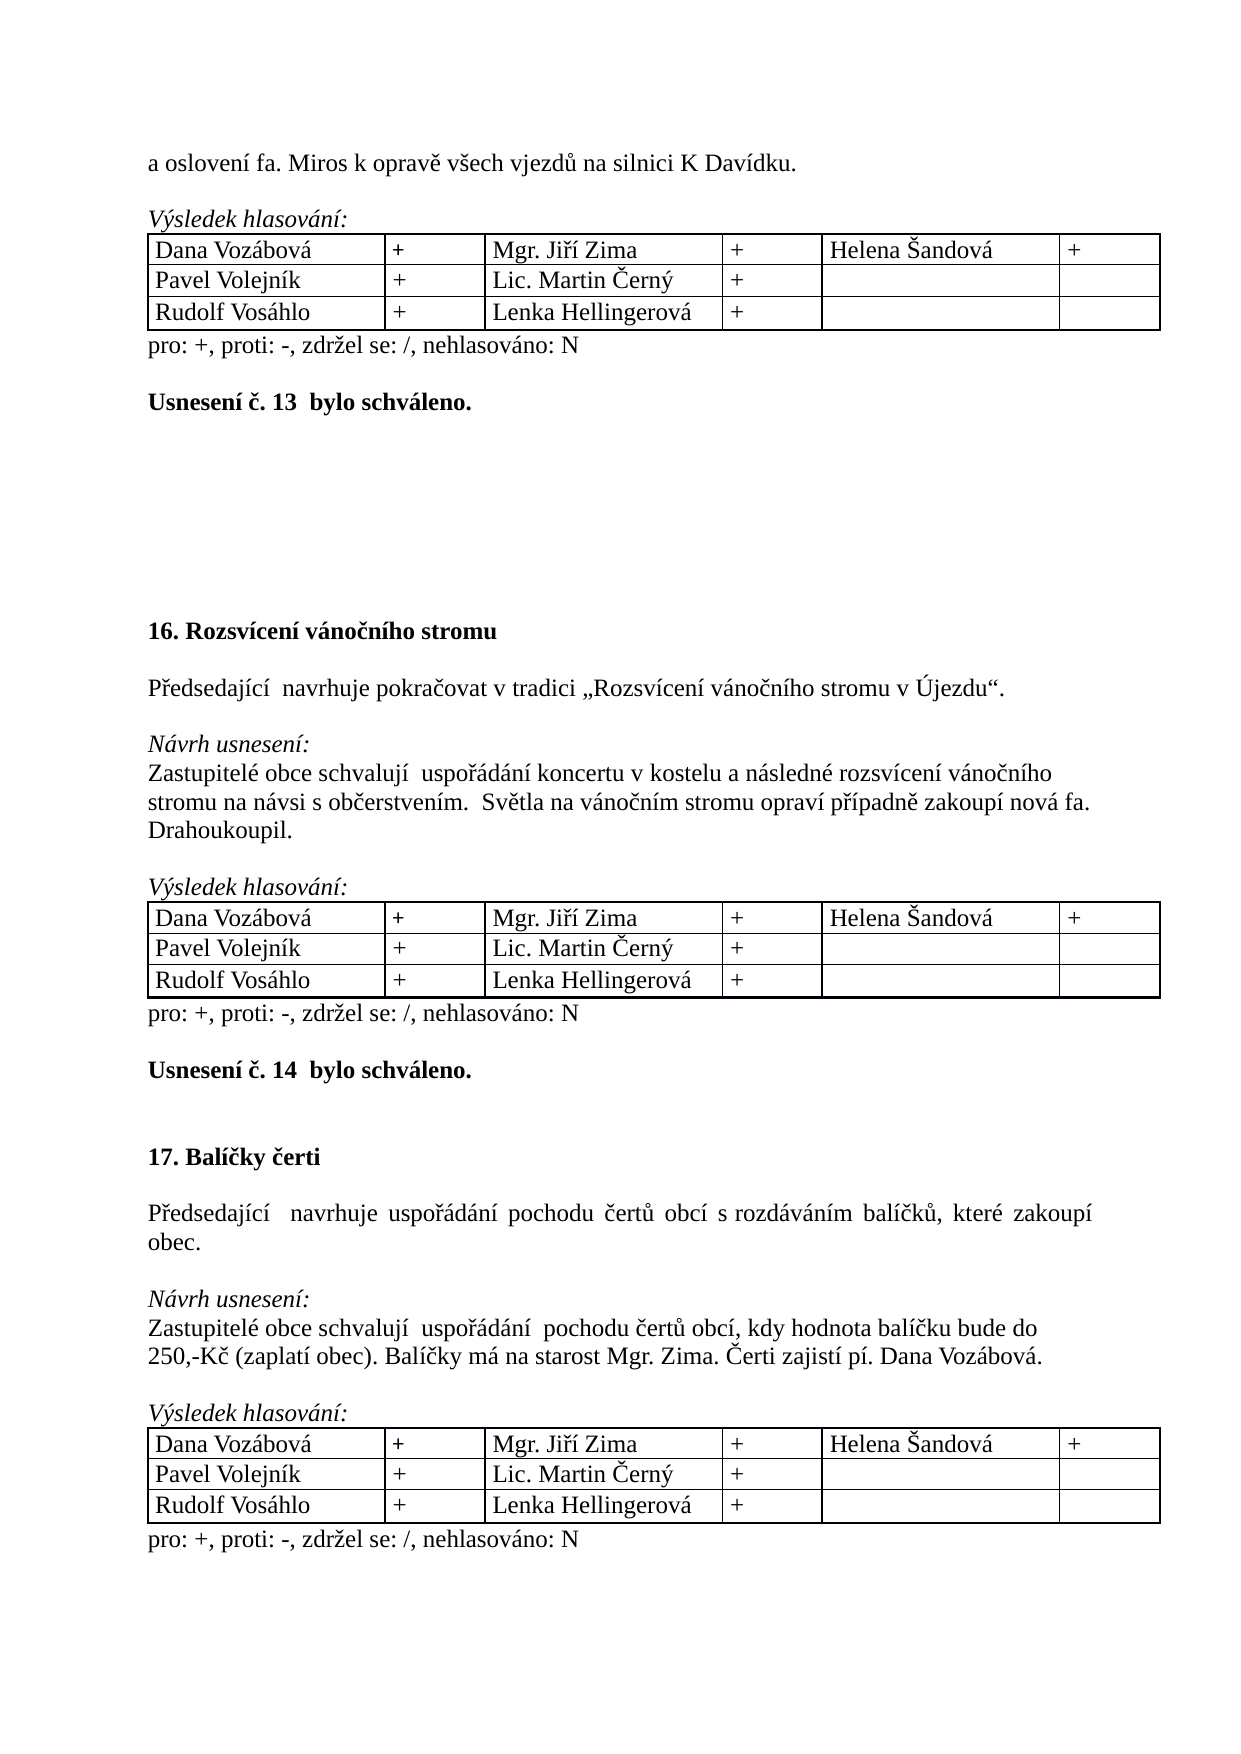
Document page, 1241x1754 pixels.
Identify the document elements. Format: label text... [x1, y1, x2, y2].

table_header Dana Vozábová [149, 235, 384, 264]
text a oslovení fa. Miros k opravě všech vjezdů na silnici K Davídku. [148, 148, 1093, 176]
table_cell + [386, 1490, 484, 1522]
table_header Dana Vozábová [149, 1429, 384, 1458]
table_cell + [386, 965, 484, 996]
table_cell + [723, 1490, 821, 1522]
table_cell + [723, 1459, 821, 1489]
text Předsedající navrhuje uspořádání pochodu čertů obcí s rozdáváním balíčků, které zakoupí obec. [148, 1198, 1093, 1256]
table_cell Lenka Hellingerová [486, 1490, 722, 1522]
table_header + [386, 1429, 484, 1458]
table_cell + [386, 297, 484, 328]
table_cell [823, 1490, 1059, 1522]
text Usnesení č. 14 bylo schváleno. [148, 1055, 1093, 1084]
table_header + [723, 1429, 821, 1458]
table_cell Lenka Hellingerová [486, 965, 722, 996]
table_cell Rudolf Vosáhlo [149, 297, 384, 328]
table_cell + [386, 1459, 484, 1489]
table_cell Rudolf Vosáhlo [149, 1490, 384, 1522]
table_cell Lenka Hellingerová [486, 297, 722, 328]
table_cell Lic. Martin Černý [486, 265, 722, 296]
text Výsledek hlasování: [148, 1398, 1093, 1427]
table_cell Pavel Volejník [149, 265, 384, 296]
table_cell [1060, 1490, 1159, 1522]
table_cell + [723, 265, 821, 296]
table_cell [1060, 1459, 1159, 1489]
table_cell + [386, 265, 484, 296]
table_cell [823, 297, 1059, 328]
text Předsedající navrhuje pokračovat v tradici „Rozsvícení vánočního stromu v Újezdu“. [148, 673, 1093, 701]
table_cell [1060, 934, 1159, 964]
table_cell Pavel Volejník [149, 1459, 384, 1489]
table_cell + [723, 297, 821, 328]
table_cell + [723, 934, 821, 964]
text pro: +, proti: -, zdržel se: /, nehlasováno: N [148, 331, 1093, 359]
table_header + [1060, 235, 1159, 264]
text Návrh usnesení: [148, 1284, 1093, 1313]
text Usnesení č. 13 bylo schváleno. [148, 387, 1093, 416]
table_header Mgr. Jiří Zima [486, 235, 722, 264]
table_cell [1060, 965, 1159, 996]
text Zastupitelé obce schvalují uspořádání koncertu v kostelu a následné rozsvícení vánočního stromu na návsi s občerstvením. Světla na vánočním stromu opraví případně zakoupí nová fa. Drahoukoupil. [148, 758, 1093, 844]
table_header + [386, 235, 484, 264]
table_header + [1060, 903, 1159, 932]
table_header Mgr. Jiří Zima [486, 1429, 722, 1458]
table_cell [823, 965, 1059, 996]
text 16. Rozsvícení vánočního stromu [148, 616, 1093, 644]
table_header Helena Šandová [823, 903, 1059, 932]
table_header Dana Vozábová [149, 903, 384, 932]
text 17. Balíčky čerti [148, 1142, 1093, 1170]
table_header + [386, 903, 484, 932]
table_cell [823, 265, 1059, 296]
table_header + [723, 903, 821, 932]
table_cell Rudolf Vosáhlo [149, 965, 384, 996]
table_cell [823, 934, 1059, 964]
text pro: +, proti: -, zdržel se: /, nehlasováno: N [148, 1524, 1093, 1553]
text Zastupitelé obce schvalují uspořádání pochodu čertů obcí, kdy hodnota balíčku bude do 250,-Kč (zaplatí obec). Balíčky má na starost Mgr. Zima. Čerti zajistí pí. Dana Vozábová. [148, 1313, 1093, 1370]
text Návrh usnesení: [148, 729, 1093, 758]
table_header Helena Šandová [823, 1429, 1059, 1458]
table_header Helena Šandová [823, 235, 1059, 264]
table_header + [723, 235, 821, 264]
table_cell Pavel Volejník [149, 934, 384, 964]
table_cell + [723, 965, 821, 996]
table_cell Lic. Martin Černý [486, 934, 722, 964]
table_header Mgr. Jiří Zima [486, 903, 722, 932]
table_cell [823, 1459, 1059, 1489]
table_cell [1060, 297, 1159, 328]
table_header + [1060, 1429, 1159, 1458]
table_cell Lic. Martin Černý [486, 1459, 722, 1489]
table_cell + [386, 934, 484, 964]
text pro: +, proti: -, zdržel se: /, nehlasováno: N [148, 999, 1093, 1027]
text Výsledek hlasování: [148, 872, 1093, 901]
table_cell [1060, 265, 1159, 296]
text Výsledek hlasování: [148, 204, 1093, 233]
